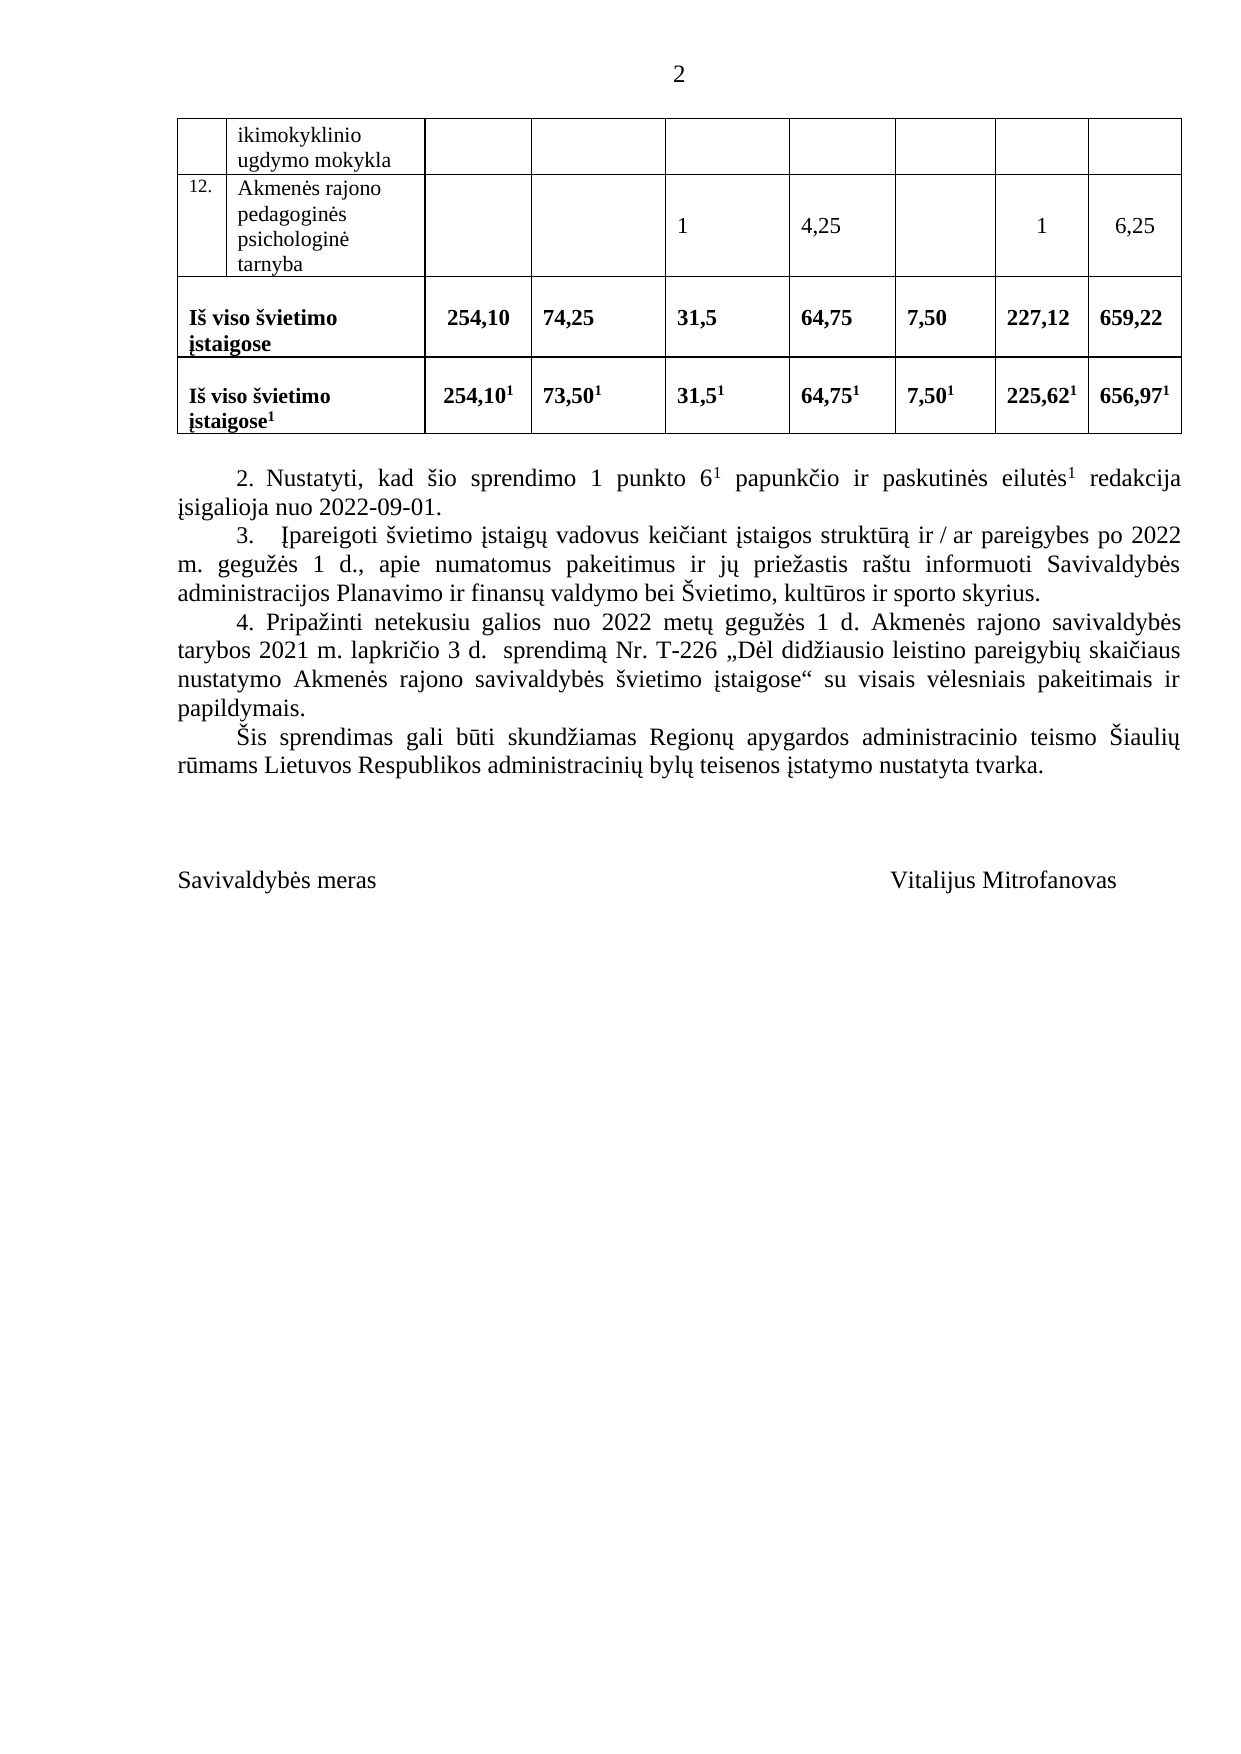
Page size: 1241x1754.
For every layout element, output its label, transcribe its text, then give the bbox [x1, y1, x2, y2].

table_cell [790, 119, 895, 174]
table_cell 254,10 [426, 277, 531, 356]
table_cell 64,75 [790, 277, 895, 356]
table_cell Akmenės rajono pedagoginės psichologinė tarnyba [227, 175, 424, 276]
text 2. Nustatyti, kad šio sprendimo 1 punkto 61 papunkčio ir paskutinės eilutės1 redakcija įsigalioja nuo 2022-09-01. [177, 463, 1181, 520]
table_cell [426, 175, 531, 276]
table_cell 254,101 [426, 358, 531, 433]
table_cell Iš viso švietimo įstaigose [178, 277, 424, 356]
table_cell 1 [996, 175, 1088, 276]
text 4. Pripažinti netekusiu galios nuo 2022 metų gegužės 1 d. Akmenės rajono savivaldybės tarybos 2021 m. lapkričio 3 d. sprendimą Nr. T-226 „Dėl didžiausio leistino pareigybių skaičiaus nustatymo Akmenės rajono savivaldybės švietimo įstaigose“ su visais vėlesniais pakeitimais ir papildymais. [177, 607, 1181, 722]
table_cell 4,25 [790, 175, 895, 276]
table_cell [666, 119, 789, 174]
table_cell 7,501 [896, 358, 995, 433]
table_cell 659,22 [1089, 277, 1181, 356]
table_cell 656,971 [1089, 358, 1181, 433]
table_cell ikimokyklinio ugdymo mokykla [227, 119, 424, 174]
table_cell [896, 119, 995, 174]
table_cell [896, 175, 995, 276]
table_cell [532, 175, 665, 276]
table_cell 12. [178, 175, 226, 276]
table_cell [426, 119, 531, 174]
table_cell 31,5 [666, 277, 789, 356]
table_cell 225,621 [996, 358, 1088, 433]
text Savivaldybės meras Vitalijus Mitrofanovas [177, 865, 1181, 894]
table_cell [1089, 119, 1181, 174]
table_cell 1 [666, 175, 789, 276]
table_cell 64,751 [790, 358, 895, 433]
subtitle 3. Įpareigoti švietimo įstaigų vadovus keičiant įstaigos struktūrą ir / ar pareigybes po 2022 m. gegužės 1 d., apie numatomus pakeitimus ir jų priežastis raštu informuoti Savivaldybės administracijos Planavimo ir finansų valdymo bei Švietimo, kultūros ir sporto skyrius. [177, 520, 1181, 607]
table_cell 31,51 [666, 358, 789, 433]
table_cell [178, 119, 226, 174]
table_cell 74,25 [532, 277, 665, 356]
table_cell Iš viso švietimo įstaigose1 [178, 358, 424, 433]
text Šis sprendimas gali būti skundžiamas Regionų apygardos administracinio teismo Šiaulių rūmams Lietuvos Respublikos administracinių bylų teisenos įstatymo nustatyta tvarka. [177, 722, 1181, 779]
table_cell 7,50 [896, 277, 995, 356]
table_cell 73,501 [532, 358, 665, 433]
table_cell [996, 119, 1088, 174]
table_cell [532, 119, 665, 174]
table_cell 6,25 [1089, 175, 1181, 276]
table_cell 227,12 [996, 277, 1088, 356]
